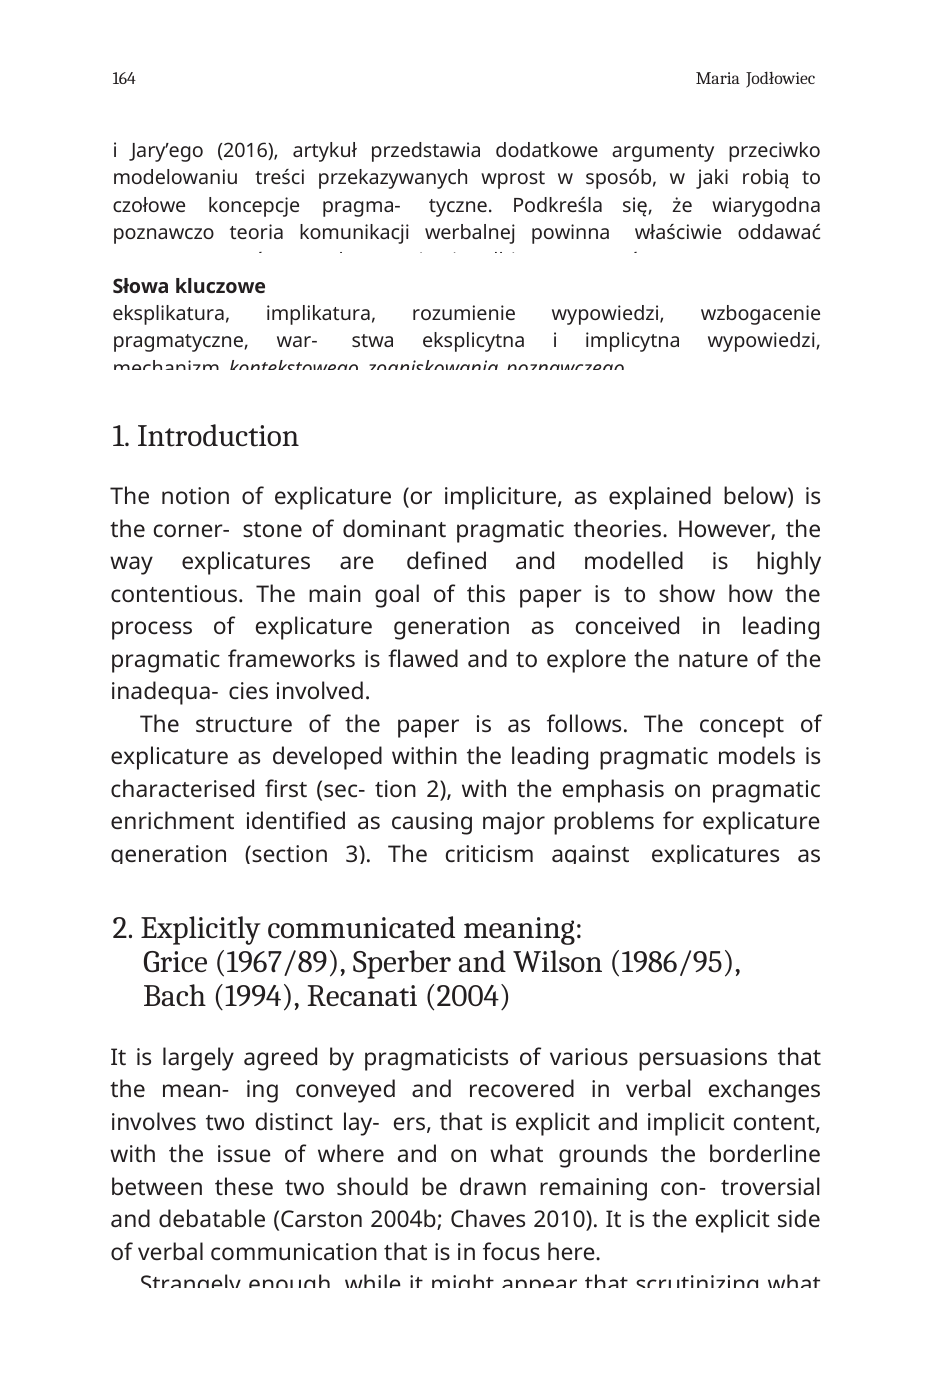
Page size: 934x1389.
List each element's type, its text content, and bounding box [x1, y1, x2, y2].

text Maria Jodłowiec [696, 68, 823, 89]
text Słowa kluczowe [112, 276, 823, 298]
text 1. Introduction [112, 418, 823, 453]
text Grice (1967/89), Sperber and Wilson (1986/95), Bach (1994), Recanati (2004) [143, 946, 796, 1013]
text 2. Explicitly communicated meaning: [112, 912, 823, 945]
text The structure of the paper is as follows. The concept of explicature as developed within the leading pragmatic models is characterised first (sec- tion 2), with the emphasis on pragmatic enrichment identified as causing major problems for explicature generation (section 3). The criticism against explicatures as voiced by Borg (2016) and Jary (2016) is summarized in sec- tion 4. In section 5, some further critical remarks are added, and a solution of how to deal with the problematic issues is offered. The conclusion sums up the main points made. [110, 708, 821, 864]
text Strangely enough, while it might appear that scrutinizing what is expli- citly conveyed, as more direct and specific, would be less problematic and more straightforward than dealing with implicit import, surveying the scene [110, 1268, 821, 1287]
text eksplikatura, implikatura, rozumienie wypowiedzi, wzbogacenie pragmatyczne, war- stwa eksplicytna i implicytna wypowiedzi, mechanizm kontekstowego zogniskowania poznawczego [112, 299, 821, 369]
text It is largely agreed by pragmaticists of various persuasions that the mean- ing conveyed and recovered in verbal exchanges involves two distinct lay- ers, that is explicit and implicit content, with the issue of where and on what grounds the borderline between these two should be drawn remaining con- troversial and debatable (Carston 2004b; Chaves 2010). It is the explicit side of verbal communication that is in focus here. [110, 1040, 821, 1267]
text The notion of explicature (or impliciture, as explained below) is the corner- stone of dominant pragmatic theories. However, the way explicatures are defined and modelled is highly contentious. The main goal of this paper is to show how the process of explicature generation as conceived in leading pragmatic frameworks is flawed and to explore the nature of the inadequa- cies involved. [110, 480, 821, 706]
text 164 [112, 68, 144, 89]
text i Jary’ego (2016), artykuł przedstawia dodatkowe argumenty przeciwko modelowaniu treści przekazywanych wprost w sposób, w jaki robią to czołowe koncepcje pragma- tyczne. Podkreśla się, że wiarygodna poznawczo teoria komunikacji werbalnej powinna właściwie oddawać naturę procesów przekazywania i odbioru znaczeń, a proponowane instrumentarium teoretyczne nie może ich zniekształcać. [112, 136, 821, 253]
